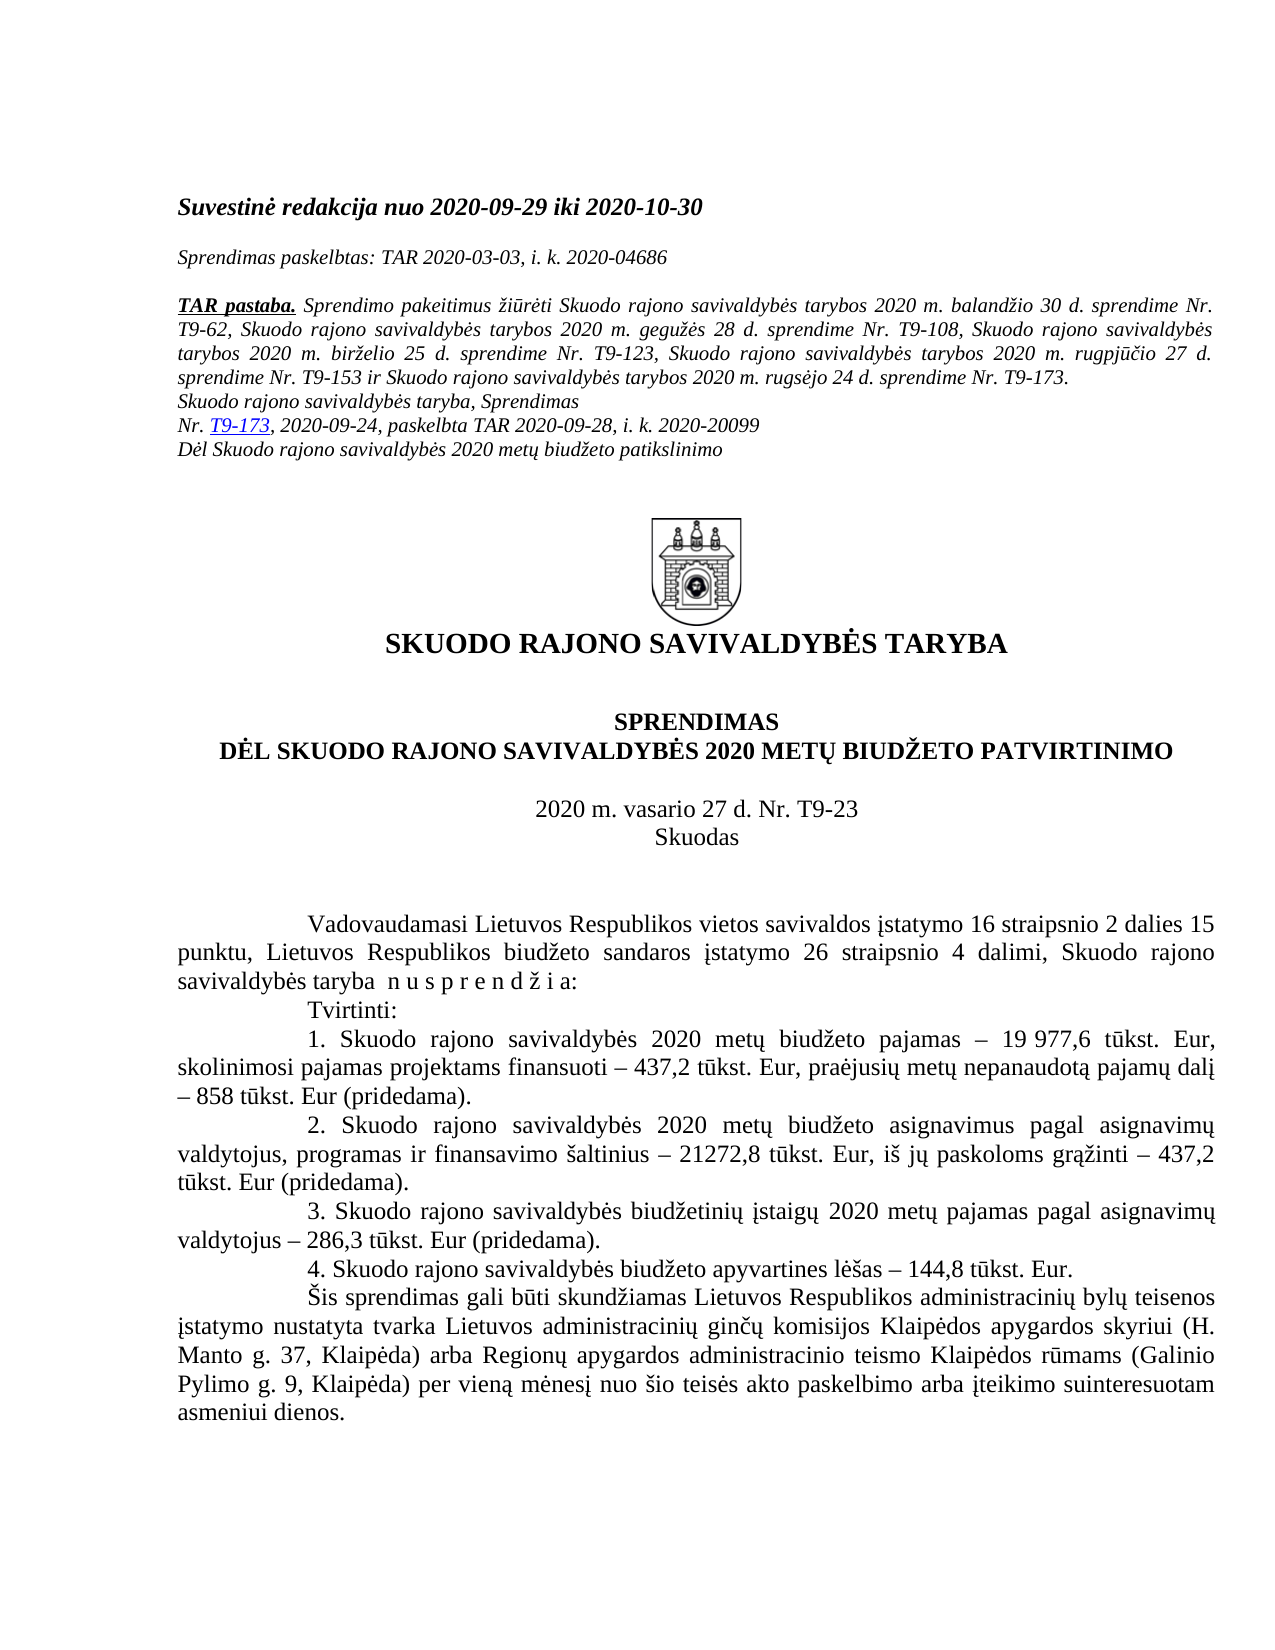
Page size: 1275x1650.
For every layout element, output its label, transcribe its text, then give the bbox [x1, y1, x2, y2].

text Sprendimas paskelbtas: TAR 2020-03-03, i. k. 2020-04686 [177, 245, 1216, 269]
text Suvestinė redakcija nuo 2020-09-29 iki 2020-10-30 [177, 192, 1216, 221]
text 4. Skuodo rajono savivaldybės biudžeto apyvartines lėšas – 144,8 tūkst. Eur. [177, 1254, 1216, 1282]
text Skuodo rajono savivaldybės taryba, Sprendimas [177, 389, 1216, 413]
text Vadovaudamasi Lietuvos Respublikos vietos savivaldos įstatymo 16 straipsnio 2 dalies 15 punktu, Lietuvos Respublikos biudžeto sandaros įstatymo 26 straipsnio 4 dalimi, Skuodo rajono savivaldybės taryba n u s p r e n d ž i a: [177, 909, 1216, 995]
text 1. Skuodo rajono savivaldybės 2020 metų biudžeto pajamas – 19 977,6 tūkst. Eur, skolinimosi pajamas projektams finansuoti – 437,2 tūkst. Eur, praėjusių metų nepanaudotą pajamų dalį – 858 tūkst. Eur (pridedama). [177, 1024, 1216, 1110]
text 2. Skuodo rajono savivaldybės 2020 metų biudžeto asignavimus pagal asignavimų valdytojus, programas ir finansavimo šaltinius – 21272,8 tūkst. Eur, iš jų paskoloms grąžinti – 437,2 tūkst. Eur (pridedama). [177, 1110, 1216, 1196]
text Skuodas [177, 822, 1216, 851]
text SKUODO RAJONO SAVIVALDYBĖS TARYBA [177, 626, 1216, 659]
text Tvirtinti: [177, 995, 1216, 1024]
text Šis sprendimas gali būti skundžiamas Lietuvos Respublikos administracinių bylų teisenos įstatymo nustatyta tvarka Lietuvos administracinių ginčų komisijos Klaipėdos apygardos skyriui (H. Manto g. 37, Klaipėda) arba Regionų apygardos administracinio teismo Klaipėdos rūmams (Galinio Pylimo g. 9, Klaipėda) per vieną mėnesį nuo šio teisės akto paskelbimo arba įteikimo suinteresuotam asmeniui dienos. [177, 1282, 1216, 1426]
text SPRENDIMAS [177, 707, 1216, 736]
text 3. Skuodo rajono savivaldybės biudžetinių įstaigų 2020 metų pajamas pagal asignavimų valdytojus – 286,3 tūkst. Eur (pridedama). [177, 1196, 1216, 1254]
text Dėl Skuodo rajono savivaldybės 2020 metų biudžeto patikslinimo [177, 437, 1216, 461]
text DĖL SKUODO RAJONO SAVIVALDYBĖS 2020 METŲ BIUDŽETO PATVIRTINIMO [177, 736, 1216, 765]
text Nr. T9-173, 2020-09-24, paskelbta TAR 2020-09-28, i. k. 2020-20099 [177, 413, 1216, 437]
text TAR pastaba. Sprendimo pakeitimus žiūrėti Skuodo rajono savivaldybės tarybos 2020 m. balandžio 30 d. sprendime Nr. T9-62, Skuodo rajono savivaldybės tarybos 2020 m. gegužės 28 d. sprendime Nr. T9-108, Skuodo rajono savivaldybės tarybos 2020 m. birželio 25 d. sprendime Nr. T9-123, Skuodo rajono savivaldybės tarybos 2020 m. rugpjūčio 27 d. sprendime Nr. T9-153 ir Skuodo rajono savivaldybės tarybos 2020 m. rugsėjo 24 d. sprendime Nr. T9-173. [177, 293, 1216, 389]
text 2020 m. vasario 27 d. Nr. T9-23 [177, 794, 1216, 822]
